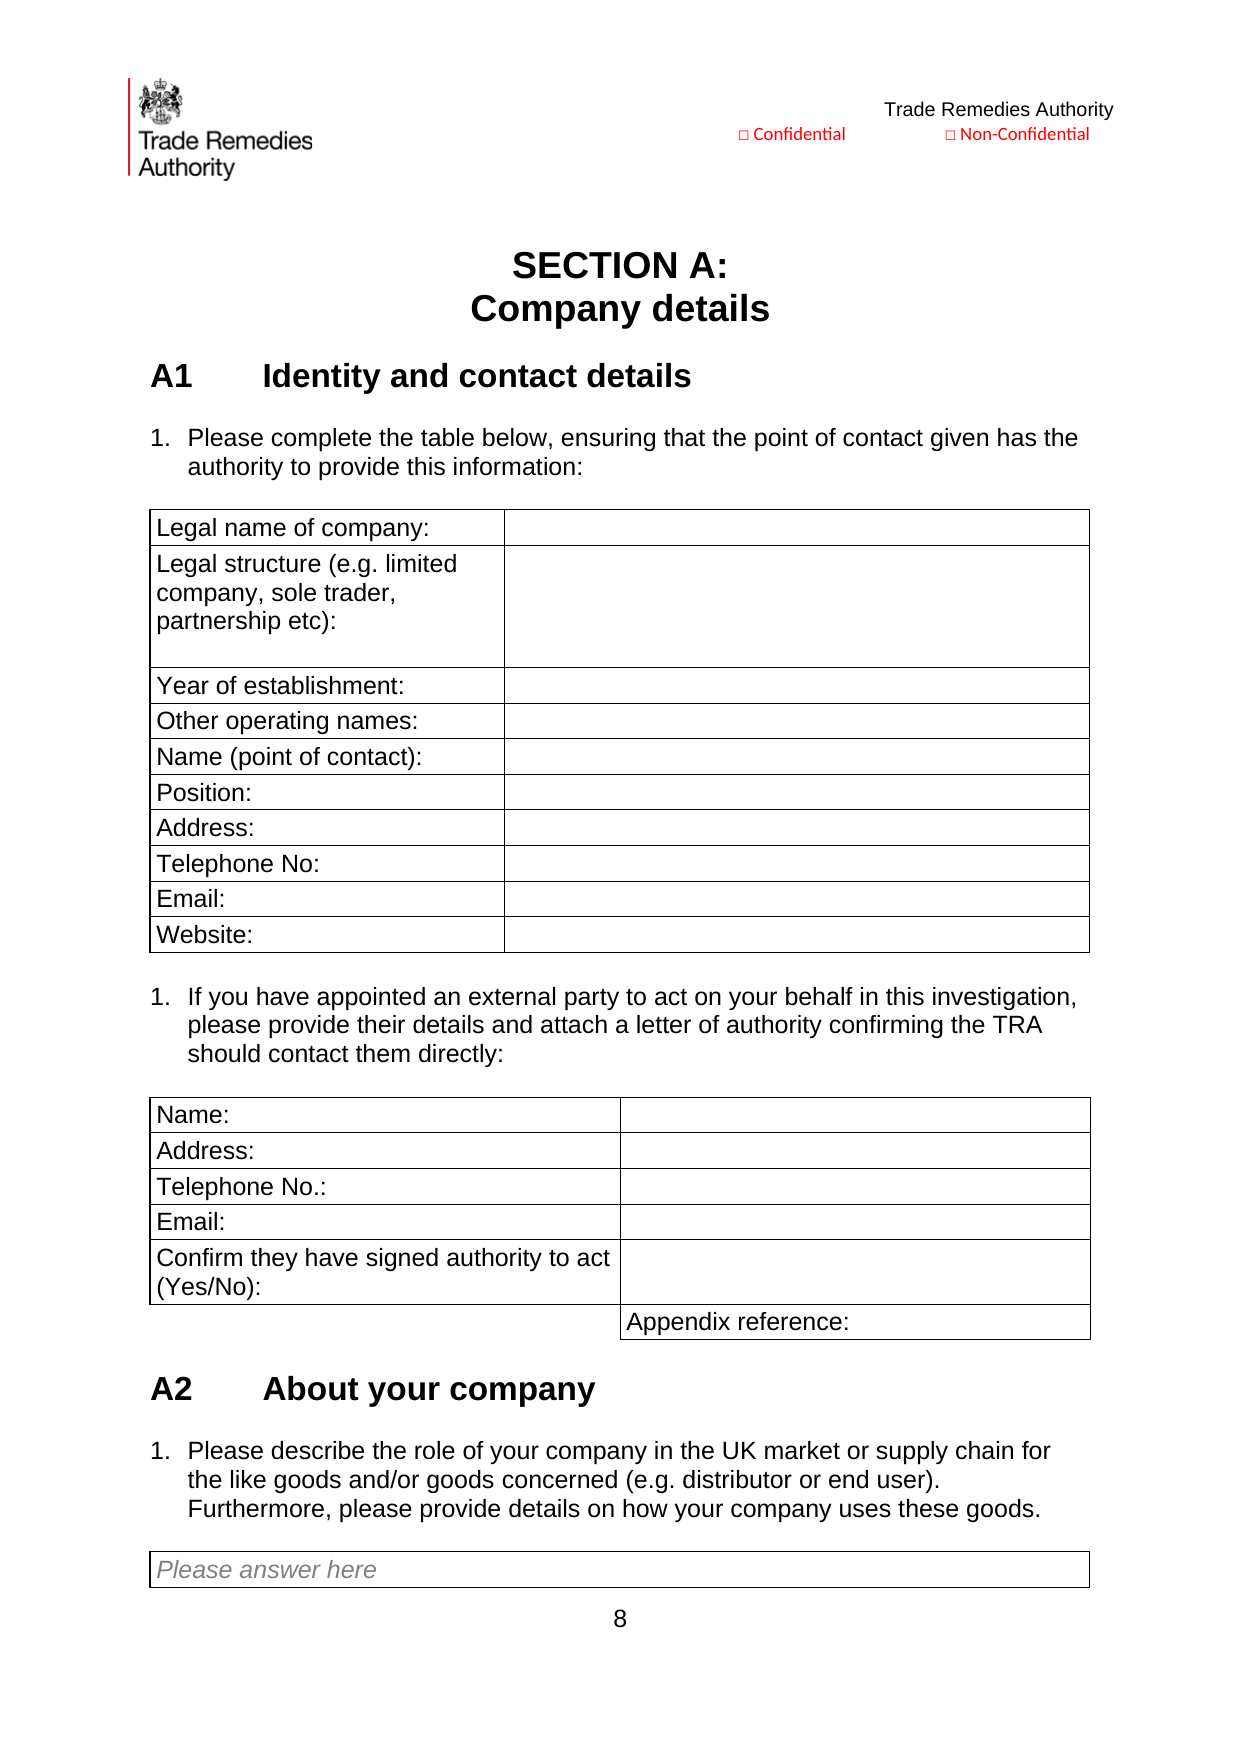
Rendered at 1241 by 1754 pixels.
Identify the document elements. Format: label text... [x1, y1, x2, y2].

table_cell Address: [151, 1133, 620, 1168]
table_cell [505, 668, 1089, 702]
table_cell Address: [151, 810, 504, 845]
table_cell [621, 1133, 1090, 1168]
table_header Please answer here [151, 1552, 1089, 1587]
table_cell [505, 546, 1089, 667]
list If you have appointed an external party to act on your behalf in this investigation, please provide their details and attach a letter of authority confirming the TRA should contact them directly: [150, 982, 1090, 1068]
table_cell [505, 810, 1089, 845]
table_header [505, 510, 1089, 545]
table_cell [621, 1205, 1090, 1239]
list Please complete the table below, ensuring that the point of contact given has the authority to provide this information: [150, 423, 1090, 481]
table_header Legal name of company: [151, 510, 504, 545]
table_cell Email: [151, 882, 504, 916]
table_cell Email: [151, 1205, 620, 1239]
table_cell [150, 1305, 620, 1339]
subtitle SECTION A: Company details [150, 243, 1090, 329]
table_cell [505, 882, 1089, 916]
subtitle A1 Identity and contact details [150, 356, 1090, 394]
table_cell [621, 1240, 1090, 1303]
table_cell [505, 917, 1089, 952]
table_cell [505, 846, 1089, 881]
table_cell Telephone No.: [151, 1169, 620, 1203]
table_cell Website: [151, 917, 504, 952]
table_cell Name (point of contact): [151, 739, 504, 774]
list Please describe the role of your company in the UK market or supply chain for the like goods and/or goods concerned (e.g. distributor or end user). Furthermore, please provide details on how your company uses these goods. [150, 1436, 1090, 1522]
table_header [621, 1098, 1090, 1132]
table_cell Telephone No: [151, 846, 504, 881]
table_cell [505, 704, 1089, 738]
table_cell [621, 1169, 1090, 1203]
table_cell [505, 739, 1089, 774]
table_cell Legal structure (e.g. limited company, sole trader, partnership etc): [151, 546, 504, 667]
table_cell Appendix reference: [621, 1305, 1090, 1339]
table_cell Other operating names: [151, 704, 504, 738]
subtitle A2 About your company [150, 1369, 1090, 1407]
table_header Name: [151, 1098, 620, 1132]
table_cell Year of establishment: [151, 668, 504, 702]
table_cell Confirm they have signed authority to act (Yes/No): [151, 1240, 620, 1303]
table_cell Position: [151, 775, 504, 809]
table_cell [505, 775, 1089, 809]
